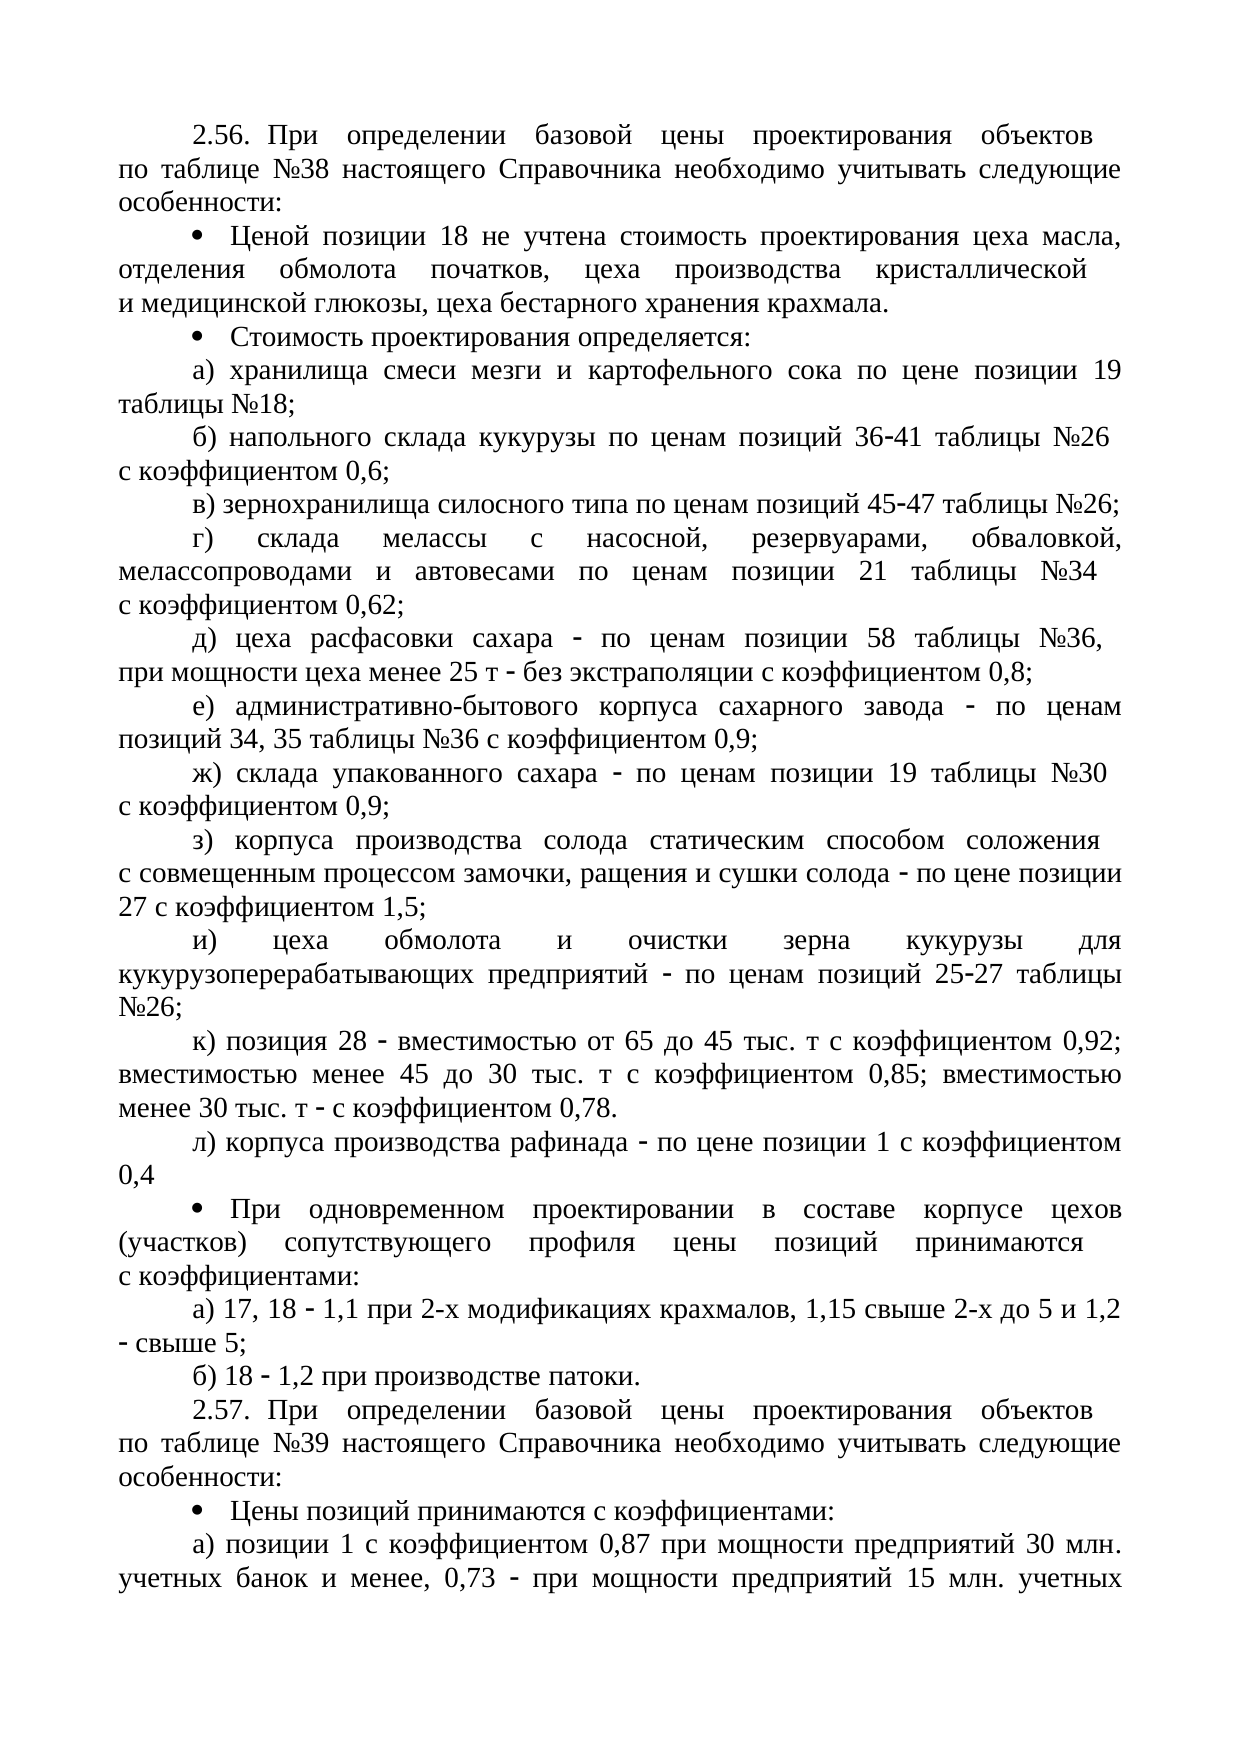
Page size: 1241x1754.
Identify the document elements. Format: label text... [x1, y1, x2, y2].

text д) цеха расфасовки сахара  по ценам позиции 58 таблицы №36, при мощности цеха менее 25 т  без экстраполяции с коэффициентом 0,8; [118, 621, 1122, 688]
text л) корпуса производства рафинада  по цене позиции 1 с коэффициентом 0,4 [118, 1124, 1122, 1191]
text а) 17, 18  1,1 при 2-х модификациях крахмалов, 1,15 свыше 2-х до 5 и 1,2  свыше 5; [118, 1292, 1122, 1359]
text к) позиция 28  вместимостью от 65 до 45 тыс. т с коэффициентом 0,92; вместимостью менее 45 до 30 тыс. т с коэффициентом 0,85; вместимостью менее 30 тыс. т  с коэффициентом 0,78. [118, 1023, 1122, 1124]
list При определении базовой цены проектирования объектов по таблице №38 настоящего Справочника необходимо учитывать следующие особенности: [118, 118, 1122, 218]
text б) напольного склада кукурузы по ценам позиций 3641 таблицы №26 с коэффициентом 0,6; [118, 419, 1122, 487]
text а) хранилища смеси мезги и картофельного сока по цене позиции 19 таблицы №18; [118, 352, 1122, 419]
text г) склада мелассы с насосной, резервуарами, обваловкой, мелассопроводами и автовесами по ценам позиции 21 таблицы №34 с коэффициентом 0,62; [118, 520, 1122, 621]
list Ценой позиции 18 не учтена стоимость проектирования цеха масла, отделения обмолота початков, цеха производства кристаллической и медицинской глюкозы, цеха бестарного хранения крахмала. [118, 218, 1122, 319]
list При одновременном проектировании в составе корпусе цехов (участков) сопутствующего профиля цены позиций принимаются с коэффициентами: [118, 1191, 1122, 1292]
list Цены позиций принимаются с коэффициентами: [118, 1493, 1122, 1526]
text б) 18  1,2 при производстве патоки. [118, 1359, 1122, 1392]
list При определении базовой цены проектирования объектов по таблице №39 настоящего Справочника необходимо учитывать следующие особенности: [118, 1392, 1122, 1493]
text е) административно-бытового корпуса сахарного завода  по ценам позиций 34, 35 таблицы №36 с коэффициентом 0,9; [118, 688, 1122, 755]
text и) цеха обмолота и очистки зерна кукурузы для кукурузоперерабатывающих предприятий  по ценам позиций 2527 таблицы №26; [118, 923, 1122, 1023]
text а) позиции 1 с коэффициентом 0,87 при мощности предприятий 30 млн. учетных банок и менее, 0,73  при мощности предприятий 15 млн. учетных [118, 1526, 1122, 1593]
list Стоимость проектирования определяется: [118, 319, 1122, 352]
text з) корпуса производства солода статическим способом соложения с совмещенным процессом замочки, ращения и сушки солода  по цене позиции 27 с коэффициентом 1,5; [118, 822, 1122, 923]
text ж) склада упакованного сахара  по ценам позиции 19 таблицы №30 с коэффициентом 0,9; [118, 755, 1122, 822]
text в) зернохранилища силосного типа по ценам позиций 4547 таблицы №26; [118, 487, 1122, 520]
